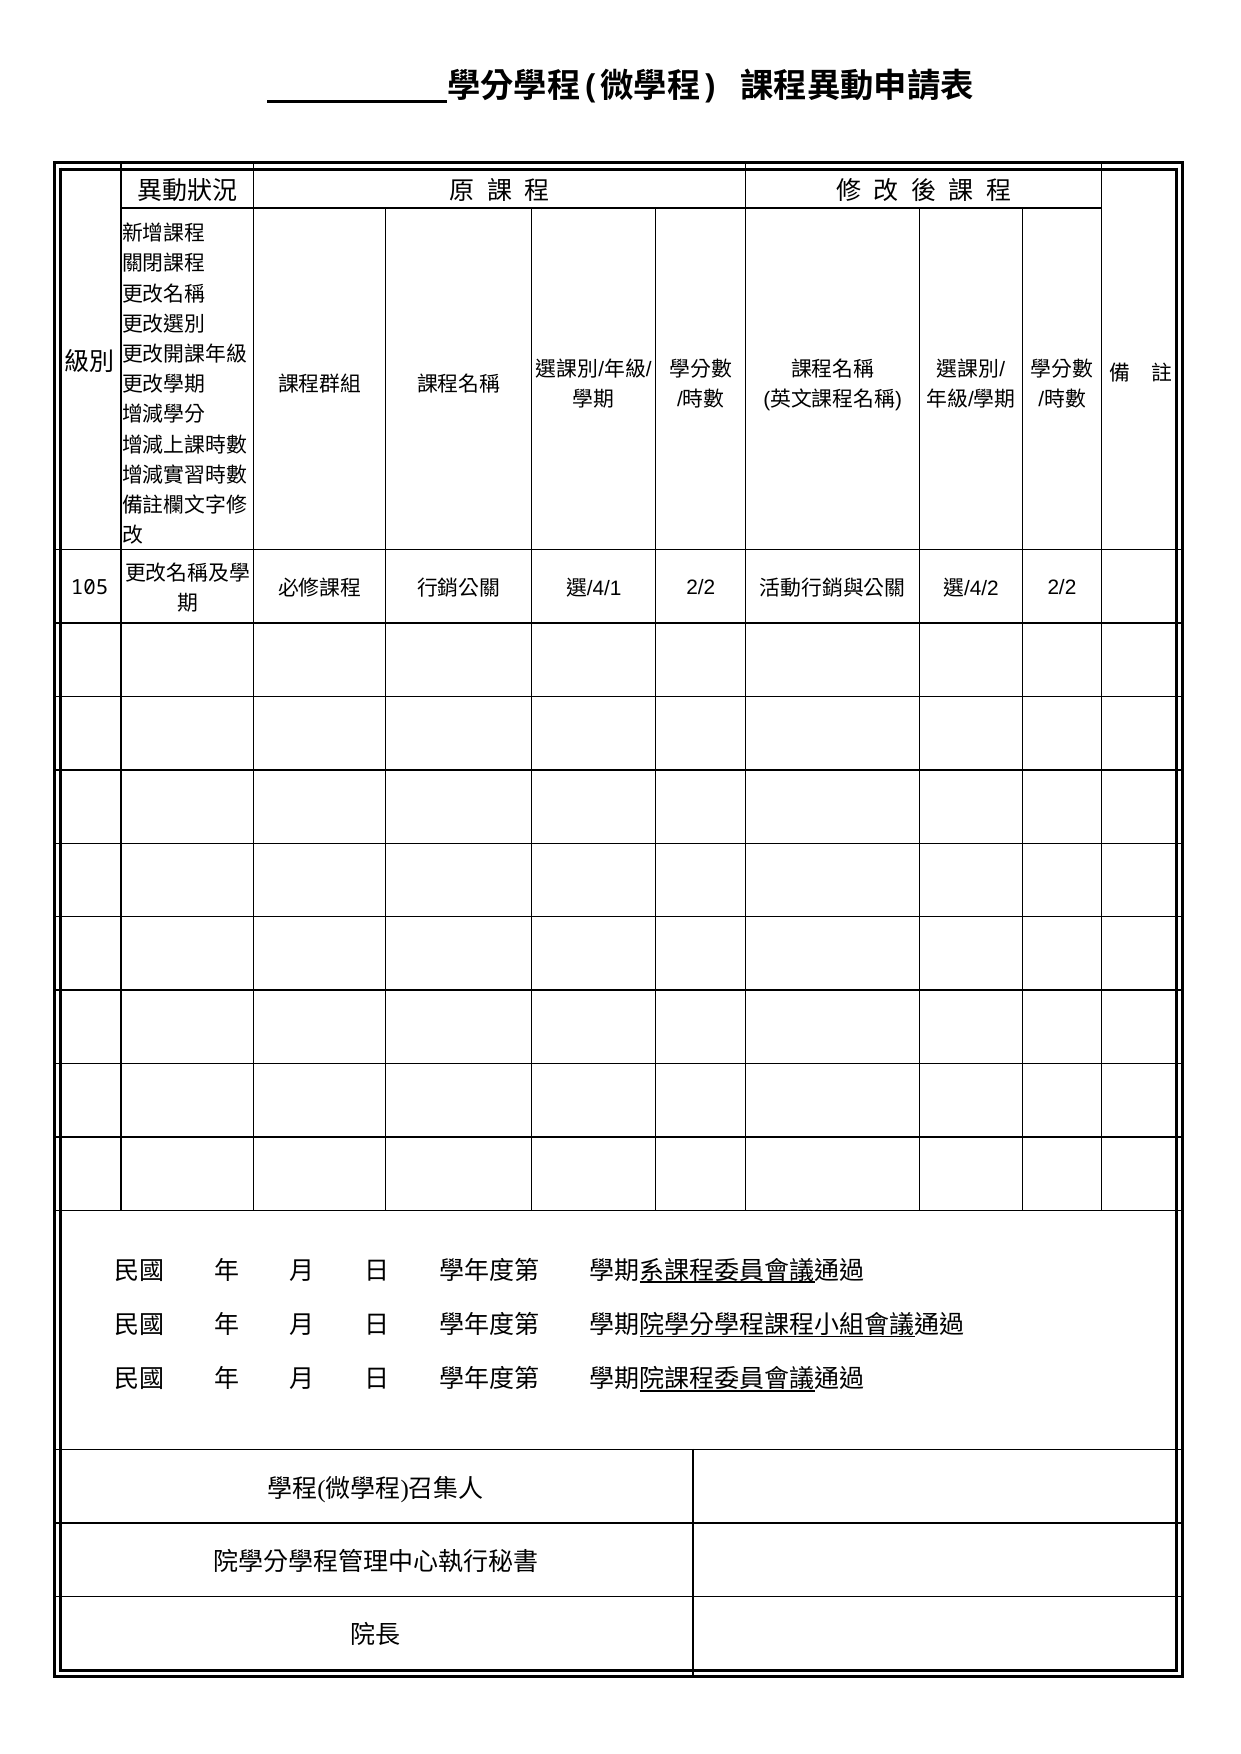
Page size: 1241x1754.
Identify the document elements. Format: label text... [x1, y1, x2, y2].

table_cell [1102, 624, 1175, 696]
table_cell [1102, 991, 1175, 1063]
table_cell [656, 917, 745, 989]
table_cell [532, 917, 655, 989]
table_cell 選/4/2 [920, 550, 1022, 622]
table_header 異動狀況 [122, 171, 253, 207]
table_cell [532, 697, 655, 769]
table_cell [122, 991, 253, 1063]
table_cell [920, 697, 1022, 769]
table_cell 活動行銷與公關 [746, 550, 919, 622]
table_cell [746, 1064, 919, 1136]
table_cell [920, 1138, 1022, 1209]
table_cell [532, 991, 655, 1063]
table_cell [746, 844, 919, 916]
table_cell 院學分學程管理中心執行秘書 [62, 1524, 692, 1596]
table_cell [532, 771, 655, 842]
table_cell [254, 1064, 385, 1136]
table_cell [1102, 917, 1175, 989]
table_cell [532, 1064, 655, 1136]
table_cell 選課別/ 年級/學期 [920, 209, 1022, 549]
table_cell 民國 年 月 日 學年度第 學期系課程委員會議通過 民國 年 月 日 學年度第 學期院學分學程課程小組會議通過 民國 年 月 日 學年度第 學期院課程委員會議通過 [62, 1211, 1175, 1449]
table_cell [62, 1064, 120, 1136]
table_header 級別 [58, 164, 120, 549]
table_cell 學分數 /時數 [1023, 209, 1101, 549]
table_cell [1023, 917, 1101, 989]
table_cell 選/4/1 [532, 550, 655, 622]
table_cell [656, 771, 745, 842]
table_cell [746, 624, 919, 696]
table_header 備 註 [1102, 164, 1180, 549]
table_cell [1023, 624, 1101, 696]
table_cell [122, 844, 253, 916]
table_cell [254, 771, 385, 842]
table_cell [1102, 550, 1175, 622]
table_cell [62, 991, 120, 1063]
table_cell [386, 991, 531, 1063]
table_cell [1102, 697, 1175, 769]
table_cell [62, 917, 120, 989]
table_cell 院長 [62, 1597, 692, 1669]
table_cell [694, 1450, 1175, 1522]
table_cell [254, 697, 385, 769]
table_cell 學分數 /時數 [656, 209, 745, 549]
table_header 原 課 程 [254, 171, 745, 207]
table_cell [532, 624, 655, 696]
table_cell [920, 991, 1022, 1063]
table_cell [746, 1138, 919, 1209]
table_cell [122, 771, 253, 842]
table_cell [746, 771, 919, 842]
table_cell [62, 771, 120, 842]
table_cell [694, 1524, 1175, 1596]
table_header [122, 164, 253, 168]
table_cell [920, 624, 1022, 696]
table_cell [920, 844, 1022, 916]
table_cell [1102, 771, 1175, 842]
table_cell [1023, 1064, 1101, 1136]
table_cell [122, 624, 253, 696]
table_cell [122, 697, 253, 769]
table_cell [254, 624, 385, 696]
table_cell [62, 1138, 120, 1209]
table_header 修 改 後 課 程 [746, 171, 1101, 207]
table_cell [254, 991, 385, 1063]
table_cell [122, 917, 253, 989]
table_cell [386, 844, 531, 916]
table_cell [1023, 1138, 1101, 1209]
table_cell [656, 1138, 745, 1209]
table_cell [656, 1064, 745, 1136]
table_cell [62, 844, 120, 916]
table_cell [386, 771, 531, 842]
table_cell [1023, 991, 1101, 1063]
table_cell [746, 917, 919, 989]
table_cell [386, 1138, 531, 1209]
table_cell [1102, 1138, 1175, 1209]
table_cell [694, 1597, 1175, 1669]
table_cell 課程名稱 [386, 209, 531, 549]
table_cell 新增課程 關閉課程 更改名稱 更改選別 更改開課年級 更改學期 增減學分 增減上課時數 增減實習時數 備註欄文字修改 [122, 209, 253, 549]
table_cell [1102, 1064, 1175, 1136]
text 學分學程(微學程) 課程異動申請表 [59, 59, 1181, 107]
table_cell 2/2 [1023, 550, 1101, 622]
table_cell [920, 1064, 1022, 1136]
table_cell [656, 624, 745, 696]
table_cell [656, 844, 745, 916]
table_cell [122, 1138, 253, 1209]
table_cell [254, 1138, 385, 1209]
table_cell [1023, 697, 1101, 769]
table_cell [1102, 844, 1175, 916]
table_cell 行銷公關 [386, 550, 531, 622]
table_cell 更改名稱及學期 [122, 550, 253, 622]
table_cell [746, 991, 919, 1063]
table_cell [656, 697, 745, 769]
table_cell [386, 624, 531, 696]
table_cell [62, 697, 120, 769]
table_cell [254, 917, 385, 989]
table_cell [920, 917, 1022, 989]
table_cell [656, 991, 745, 1063]
table_cell 選課別/年級/學期 [532, 209, 655, 549]
table_cell [122, 1064, 253, 1136]
table_cell 課程群組 [254, 209, 385, 549]
table_cell [386, 917, 531, 989]
table_cell [1023, 844, 1101, 916]
table_header [254, 164, 745, 168]
table_cell [386, 697, 531, 769]
table_cell 2/2 [656, 550, 745, 622]
table_cell 105 [62, 550, 120, 622]
table_header [746, 164, 1101, 168]
table_cell [746, 697, 919, 769]
table_cell [62, 624, 120, 696]
table_cell [920, 771, 1022, 842]
table_cell [1023, 771, 1101, 842]
table_cell [532, 1138, 655, 1209]
table_cell 學程(微學程)召集人 [62, 1450, 692, 1522]
table_cell [254, 844, 385, 916]
table_cell [532, 844, 655, 916]
table_cell [386, 1064, 531, 1136]
table_cell 課程名稱 (英文課程名稱) [746, 209, 919, 549]
table_cell 必修課程 [254, 550, 385, 622]
